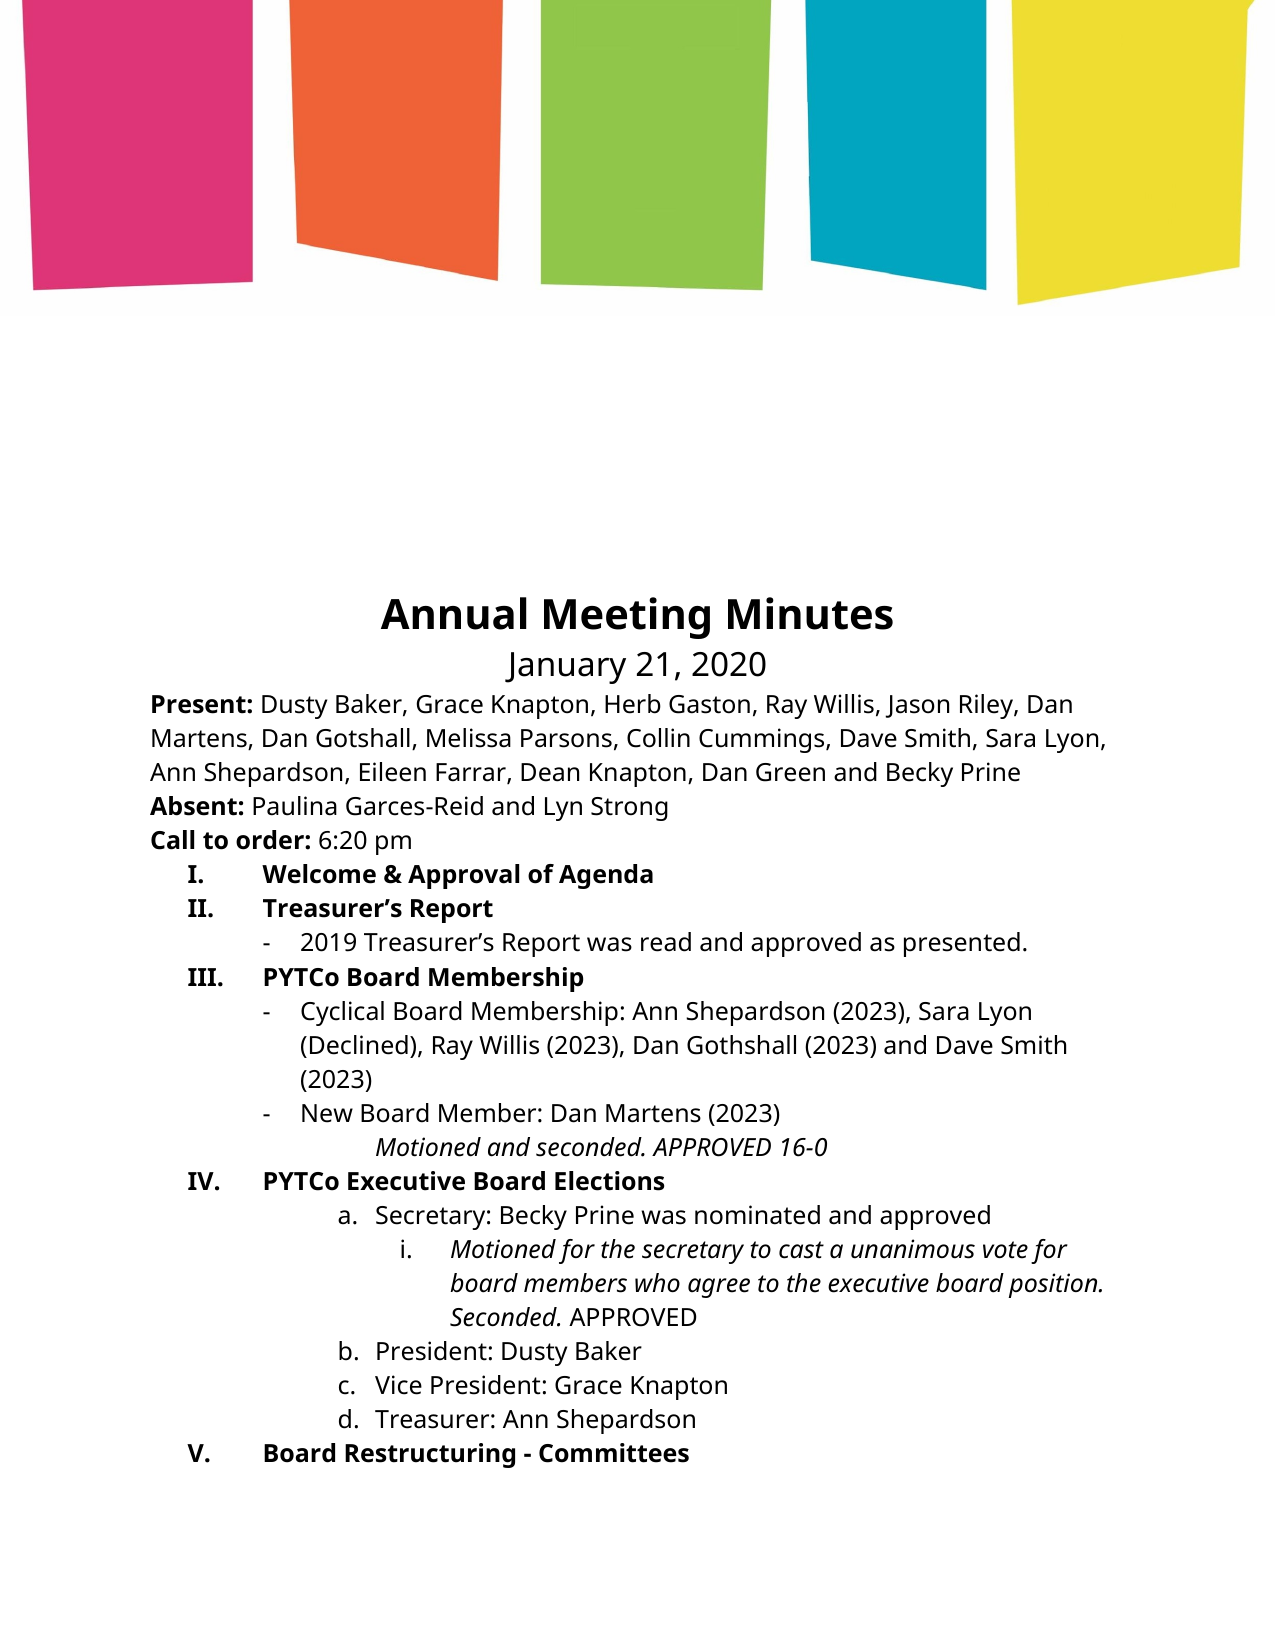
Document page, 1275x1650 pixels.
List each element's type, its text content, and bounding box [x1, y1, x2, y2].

text Annual Meeting Minutes [150, 584, 1125, 641]
list Treasurer’s Report [187, 891, 1125, 925]
list PYTCo Executive Board Elections [187, 1163, 1125, 1198]
list Board Restructuring - Committees [187, 1436, 1125, 1470]
list Treasurer: Ann Shepardson [337, 1402, 1125, 1436]
text Absent: Paulina Garces-Reid and Lyn Strong [150, 789, 1125, 823]
list Welcome & Approval of Agenda [187, 857, 1125, 891]
list PYTCo Board Membership [187, 959, 1125, 993]
text Call to order: 6:20 pm [150, 823, 1125, 857]
text Present: Dusty Baker, Grace Knapton, Herb Gaston, Ray Willis, Jason Riley, Dan Martens, Dan Gotshall, Melissa Parsons, Collin Cummings, Dave Smith, Sara Lyon, Ann Shepardson, Eileen Farrar, Dean Knapton, Dan Green and Becky Prine [150, 687, 1125, 789]
list 2019 Treasurer’s Report was read and approved as presented. [262, 925, 1125, 959]
list Motioned for the secretary to cast a unanimous vote for board members who agree to the executive board position. Seconded. APPROVED [412, 1232, 1125, 1334]
text January 21, 2020 [150, 641, 1125, 687]
list Vice President: Grace Knapton [337, 1368, 1125, 1402]
list New Board Member: Dan Martens (2023) [262, 1095, 1125, 1129]
list Secretary: Becky Prine was nominated and approved [337, 1198, 1125, 1232]
list Cyclical Board Membership: Ann Shepardson (2023), Sara Lyon (Declined), Ray Willis (2023), Dan Gothshall (2023) and Dave Smith (2023) [262, 993, 1125, 1095]
text Motioned and seconded. APPROVED 16-0 [150, 1129, 1125, 1163]
picture [0, 0, 1275, 316]
list President: Dusty Baker [337, 1334, 1125, 1368]
